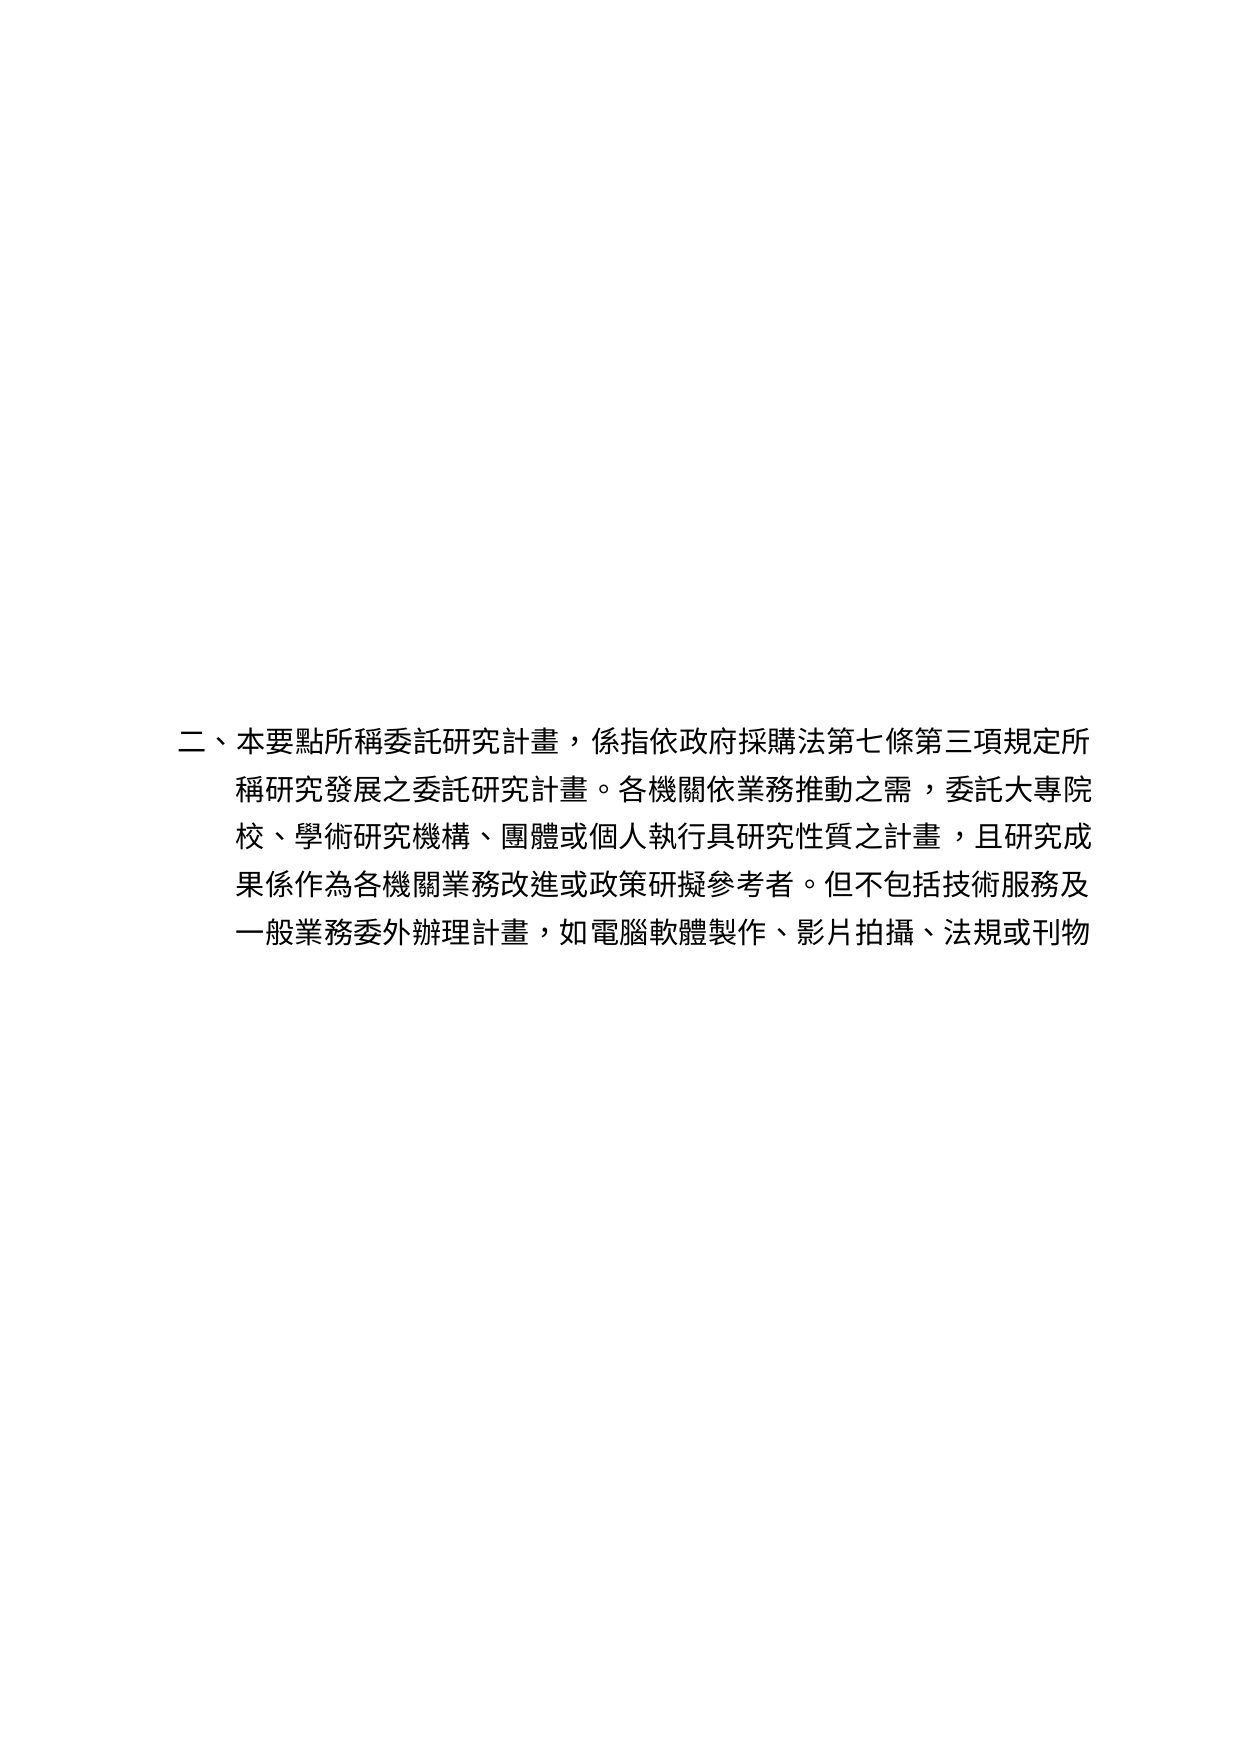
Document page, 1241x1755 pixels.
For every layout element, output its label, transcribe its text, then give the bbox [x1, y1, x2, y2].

text 二、本要點所稱委託研究計畫，係指依政府採購法第七條第三項規定所稱研究發展之委託研究計畫。各機關依業務推動之需，委託大專院校、學術研究機構、團體或個人執行具研究性質之計畫，且研究成果係作為各機關業務改進或政策研擬參考者。但不包括技術服務及一般業務委外辦理計畫，如電腦軟體製作、影片拍攝、法規或刊物 [177, 714, 1093, 953]
